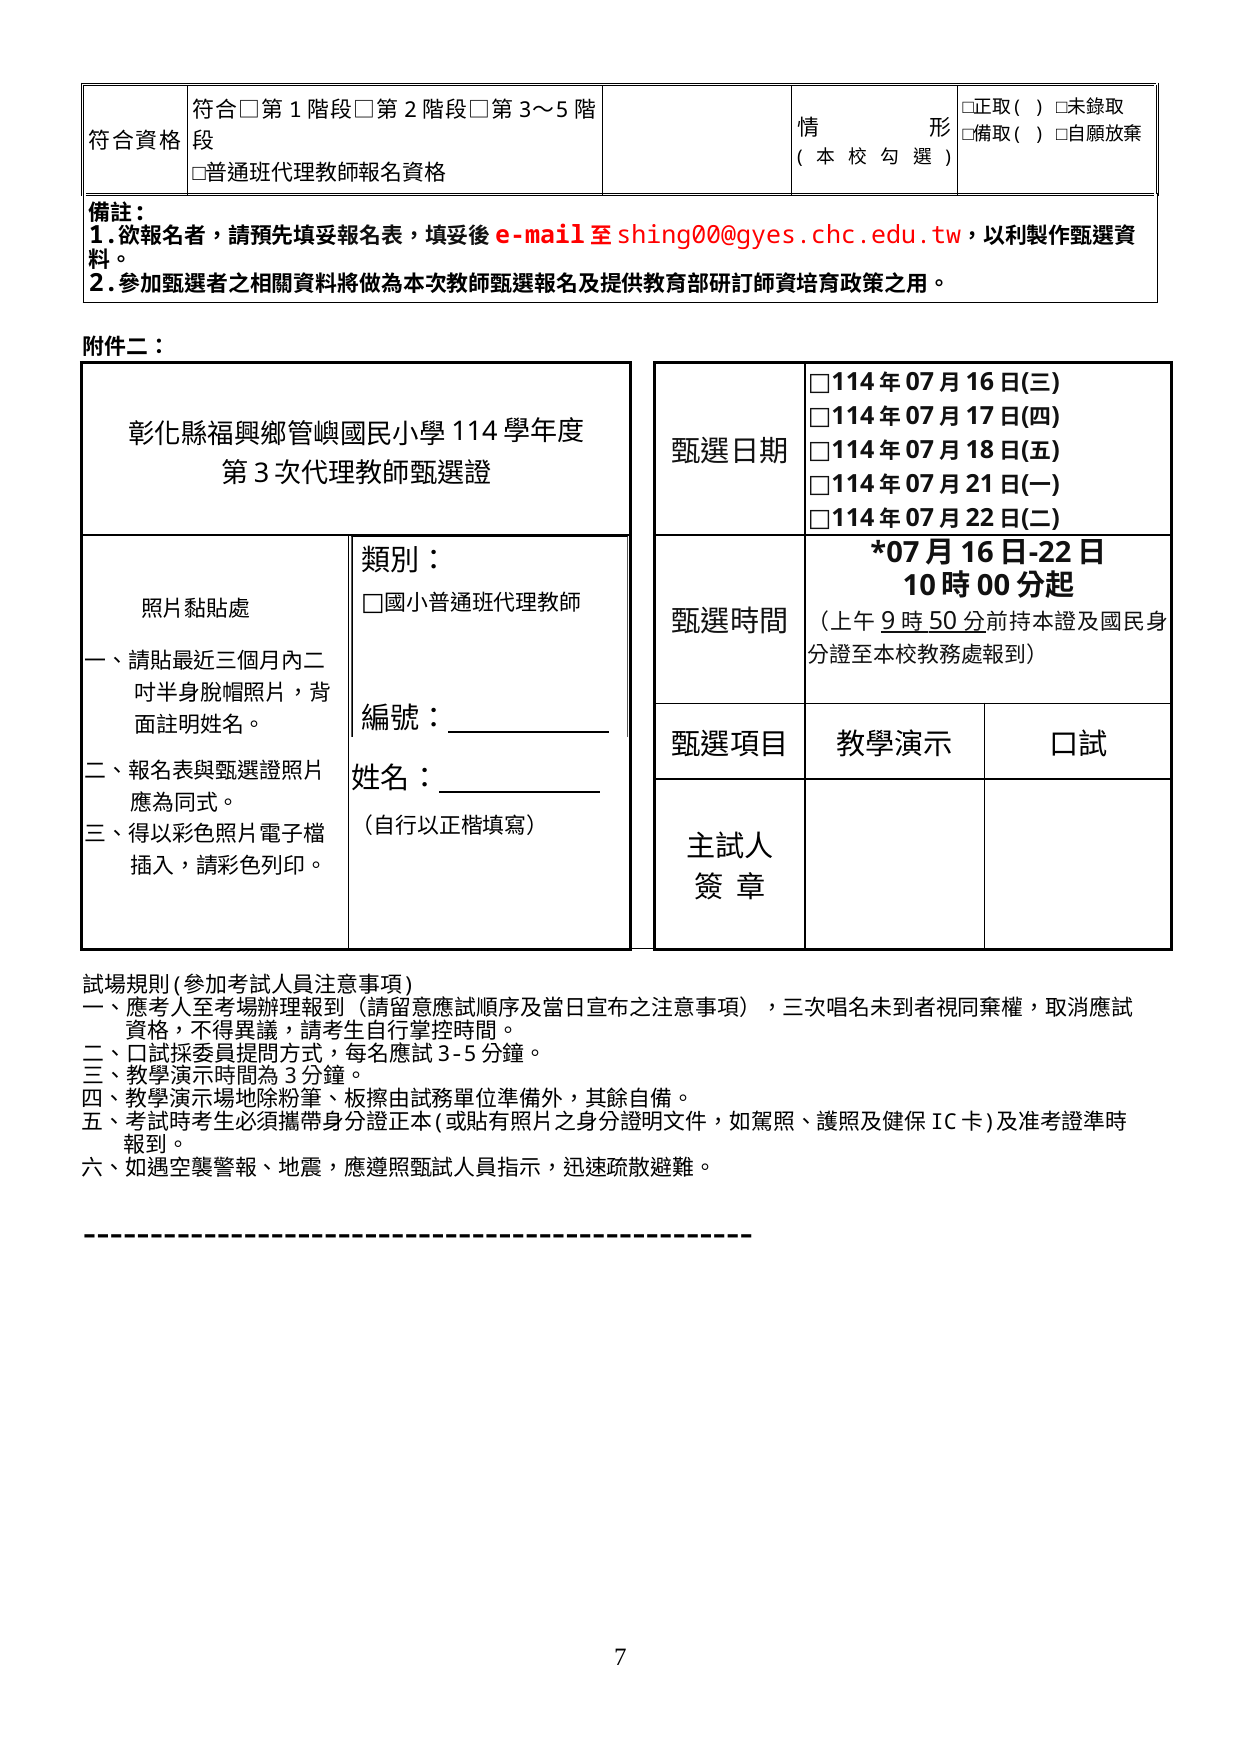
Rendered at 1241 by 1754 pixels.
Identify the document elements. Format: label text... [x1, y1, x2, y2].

table_header 甄選日期 [656, 364, 804, 534]
table_cell 主試人 簽 章 [656, 780, 804, 948]
text 一、應考人至考場辦理報到（請留意應試順序及當日宣布之注意事項），三次唱名未到者視同棄權，取消應試資格，不得異議，請考生自行掌控時間。 [83, 997, 1147, 1043]
table_cell 符合資格 [84, 86, 187, 192]
table_cell [806, 780, 984, 948]
table_cell [985, 780, 1170, 948]
table_cell 情形 (本校勾選) [792, 86, 957, 192]
table_cell [603, 86, 791, 192]
text 四、教學演示場地除粉筆、板擦由試務單位準備外，其餘自備。 [82, 1088, 1147, 1111]
table_cell 照片黏貼處 一、請貼最近三個月內二吋半身脫帽照片，背面註明姓名。 二、報名表與甄選證照片應為同式。 三、得以彩色照片電子檔插入，請彩色列印。 [83, 536, 348, 948]
table_cell 口試 [985, 704, 1170, 778]
text -------------------------------------------------- [83, 1203, 1157, 1260]
table_cell 備註: 1.欲報名者，請預先填妥報名表，填妥後e-mail至shing00@gyes.chc.edu.tw，以利製作甄選資料。 2.參加甄選者之相關資料將做為本次教師甄選報名及提供教育部研訂師資培育政策之用。 [84, 193, 1157, 302]
text 試場規則(參加考試人員注意事項) [83, 974, 1157, 997]
table_header [632, 361, 653, 948]
table_header □114年07月16日(三) □114年07月17日(四) □114年07月18日(五) □114年07月21日(一) □114年07月22日(二) [806, 364, 1170, 534]
table_cell □正取( ) □未錄取 □備取( ) □自願放棄 [957, 83, 1157, 192]
text 六、如遇空襲警報、地震，應遵照甄試人員指示，迅速疏散避難。 [82, 1157, 1147, 1180]
table_cell 類別： □國小普通班代理教師 編號： 姓名： （自行以正楷填寫） [349, 536, 629, 948]
table_cell 甄選時間 [656, 536, 804, 702]
table_cell 教學演示 [806, 704, 984, 778]
text 五、考試時考生必須攜帶身分證正本(或貼有照片之身分證明文件，如駕照、護照及健保IC卡)及准考證準時報到。 [82, 1111, 1147, 1157]
table_cell *07月16日-22日 10時00分起 （上午9時50分前持本證及國民身分證至本校教務處報到） [806, 536, 1170, 702]
table_cell 甄選項目 [656, 704, 804, 778]
table_cell 符合□第1階段□第2階段□第3〜5階段 □普通班代理教師報名資格 [188, 86, 602, 192]
text 二、口試採委員提問方式，每名應試3-5分鐘。 [83, 1043, 1147, 1066]
text 三、教學演示時間為3分鐘。 [83, 1066, 1147, 1088]
text 附件二： [83, 331, 1157, 361]
table_header 彰化縣福興鄉管嶼國民小學114學年度 第3次代理教師甄選證 [83, 364, 629, 534]
